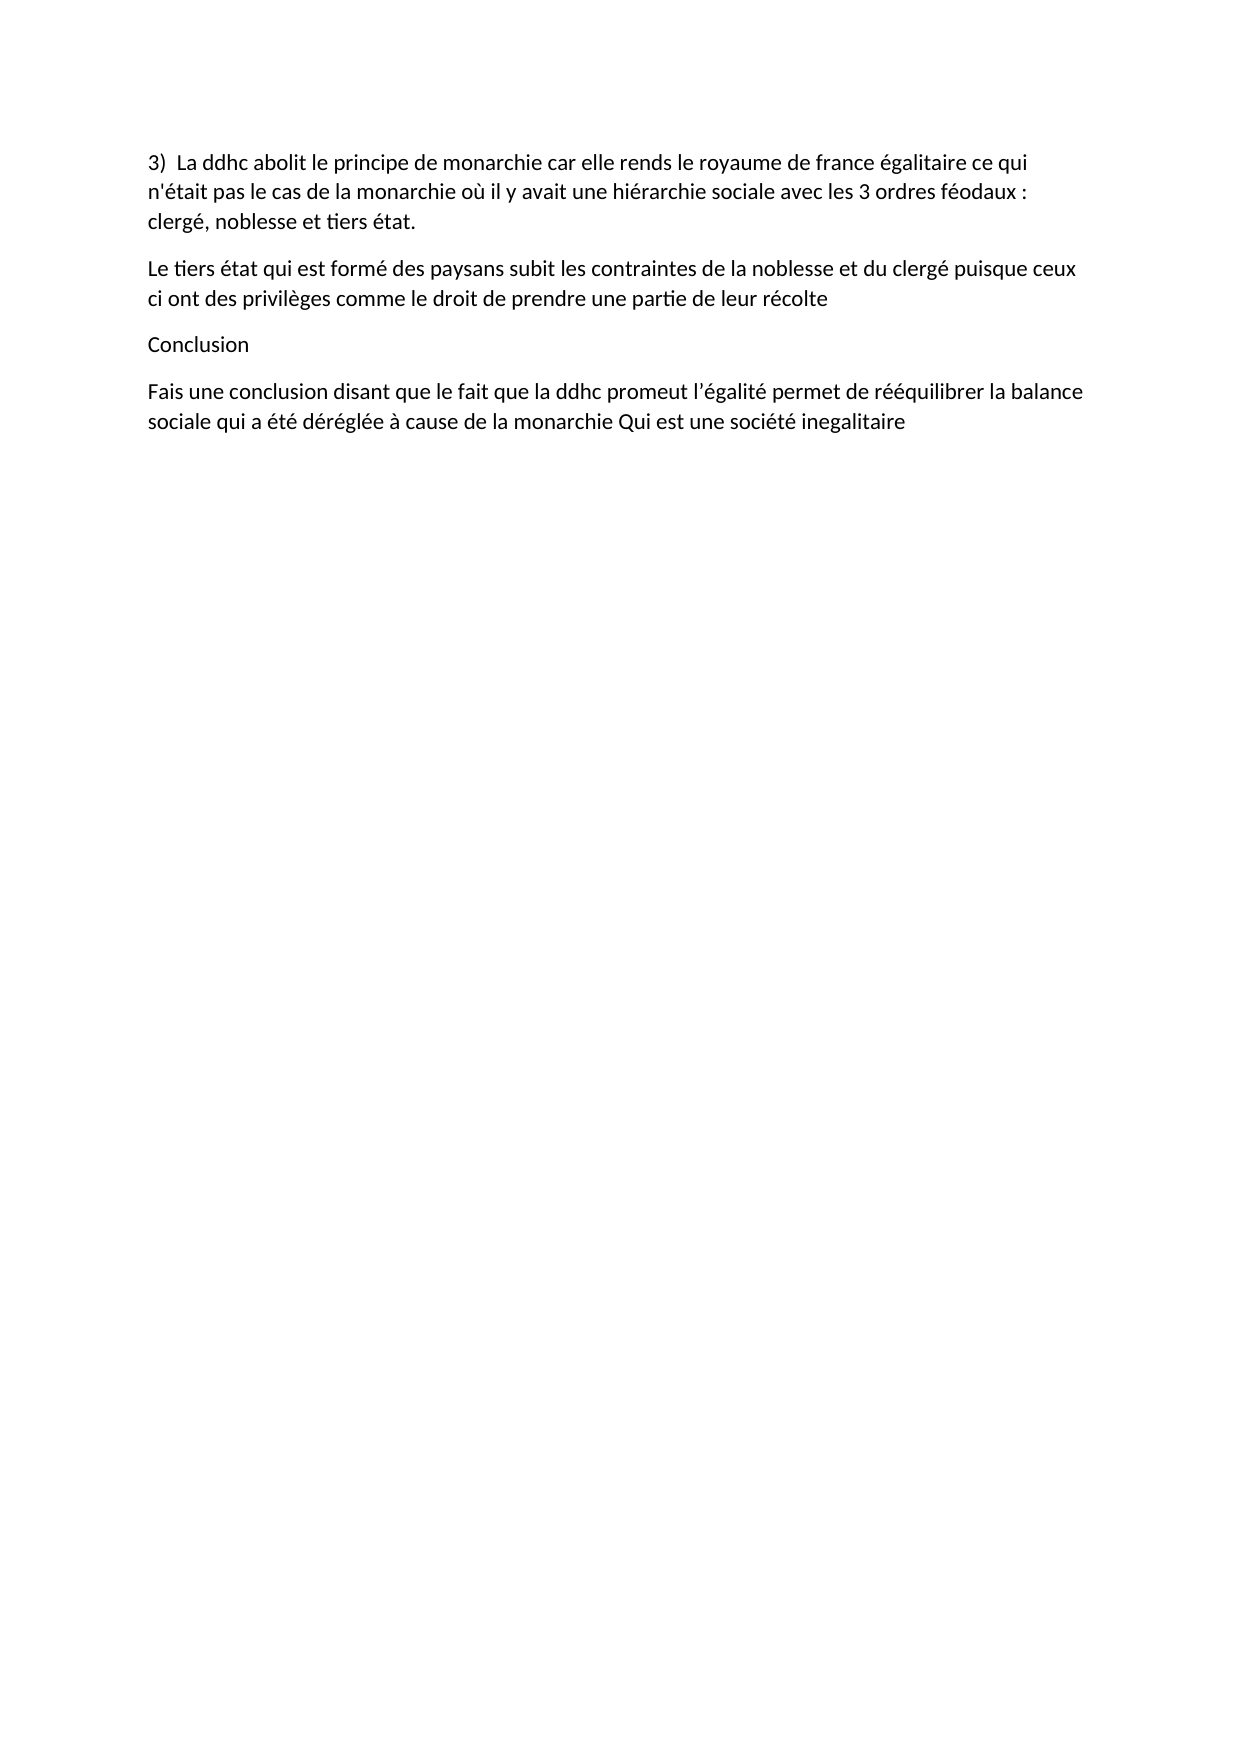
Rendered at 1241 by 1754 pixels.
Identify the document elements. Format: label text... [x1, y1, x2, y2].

text Conclusion [148, 330, 1093, 358]
text Fais une conclusion disant que le fait que la ddhc promeut l’égalité permet de rééquilibrer la balance sociale qui a été déréglée à cause de la monarchie Qui est une société inegalitaire [148, 377, 1093, 435]
text 3) La ddhc abolit le principe de monarchie car elle rends le royaume de france égalitaire ce qui n'était pas le cas de la monarchie où il y avait une hiérarchie sociale avec les 3 ordres féodaux : clergé, noblesse et tiers état. [148, 148, 1093, 235]
text Le tiers état qui est formé des paysans subit les contraintes de la noblesse et du clergé puisque ceux ci ont des privilèges comme le droit de prendre une partie de leur récolte [148, 254, 1093, 312]
